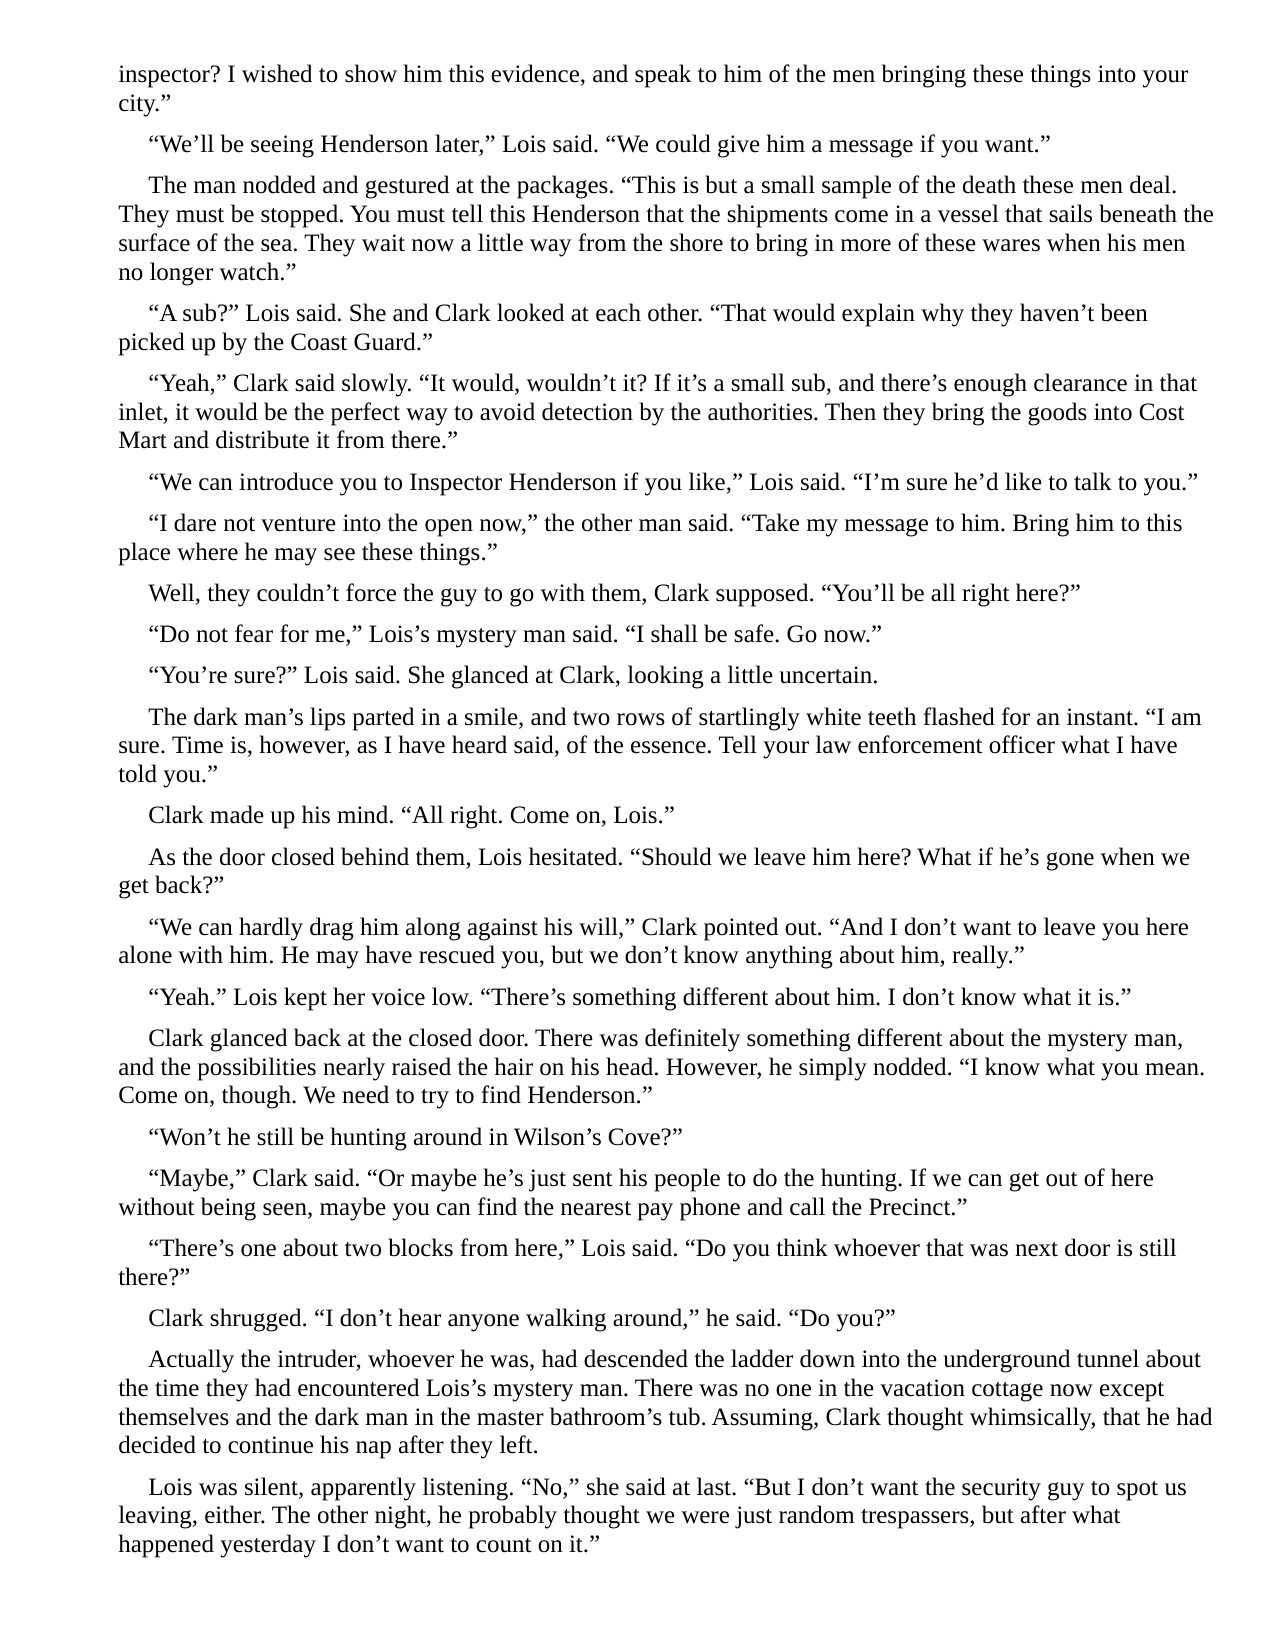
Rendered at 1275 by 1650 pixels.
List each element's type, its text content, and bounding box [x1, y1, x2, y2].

text The dark man’s lips parted in a smile, and two rows of startlingly white teeth flashed for an instant. “I am sure. Time is, however, as I have heard said, of the essence. Tell your law enforcement officer what I have told you.” [118, 702, 1216, 788]
text Well, they couldn’t force the guy to go with them, Clark supposed. “You’ll be all right here?” [118, 578, 1216, 607]
text Lois was silent, apparently listening. “No,” she said at last. “But I don’t want the security guy to spot us leaving, either. The other night, he probably thought we were just random trespassers, but after what happened yesterday I don’t want to count on it.” [118, 1472, 1216, 1558]
text “We can hardly drag him along against his will,” Clark pointed out. “And I don’t want to leave you here alone with him. He may have rescued you, but we don’t know anything about him, really.” [118, 912, 1216, 969]
text As the door closed behind them, Lois hesitated. “Should we leave him here? What if he’s gone when we get back?” [118, 842, 1216, 899]
text “I dare not venture into the open now,” the other man said. “Take my message to him. Bring him to this place where he may see these things.” [118, 508, 1216, 565]
text “There’s one about two blocks from here,” Lois said. “Do you think whoever that was next door is still there?” [118, 1233, 1216, 1290]
text Clark made up his mind. “All right. Come on, Lois.” [118, 800, 1216, 829]
text Clark shrugged. “I don’t hear anyone walking around,” he said. “Do you?” [118, 1303, 1216, 1332]
text Actually the intruder, whoever he was, had descended the ladder down into the underground tunnel about the time they had encountered Lois’s mystery man. There was no one in the vacation cottage now except themselves and the dark man in the master bathroom’s tub. Assuming, Clark thought whimsically, that he had decided to continue his nap after they left. [118, 1344, 1216, 1459]
text inspector? I wished to show him this evidence, and speak to him of the men bringing these things into your city.” [118, 59, 1216, 117]
text Clark glanced back at the closed door. There was definitely something different about the mystery man, and the possibilities nearly raised the hair on his head. However, he simply nodded. “I know what you mean. Come on, though. We need to try to find Henderson.” [118, 1023, 1216, 1109]
text “Yeah,” Clark said slowly. “It would, wouldn’t it? If it’s a small sub, and there’s enough clearance in that inlet, it would be the perfect way to avoid detection by the authorities. Then they bring the goods into Cost Mart and distribute it from there.” [118, 368, 1216, 454]
text “We’ll be seeing Henderson later,” Lois said. “We could give him a message if you want.” [118, 129, 1216, 158]
text “You’re sure?” Lois said. She glanced at Clark, looking a little uncertain. [118, 660, 1216, 689]
text “Yeah.” Lois kept her voice low. “There’s something different about him. I don’t know what it is.” [118, 982, 1216, 1010]
text “Maybe,” Clark said. “Or maybe he’s just sent his people to do the hunting. If we can get out of here without being seen, maybe you can find the nearest pay phone and call the Precinct.” [118, 1163, 1216, 1220]
text “Do not fear for me,” Lois’s mystery man said. “I shall be safe. Go now.” [118, 619, 1216, 648]
text “We can introduce you to Inspector Henderson if you like,” Lois said. “I’m sure he’d like to talk to you.” [118, 467, 1216, 495]
text “A sub?” Lois said. She and Clark looked at each other. “That would explain why they haven’t been picked up by the Coast Guard.” [118, 298, 1216, 355]
text The man nodded and gestured at the packages. “This is but a small sample of the death these men deal. They must be stopped. You must tell this Henderson that the shipments come in a vessel that sails beneath the surface of the sea. They wait now a little way from the shore to bring in more of these wares when his men no longer watch.” [118, 170, 1216, 285]
text “Won’t he still be hunting around in Wilson’s Cove?” [118, 1122, 1216, 1150]
